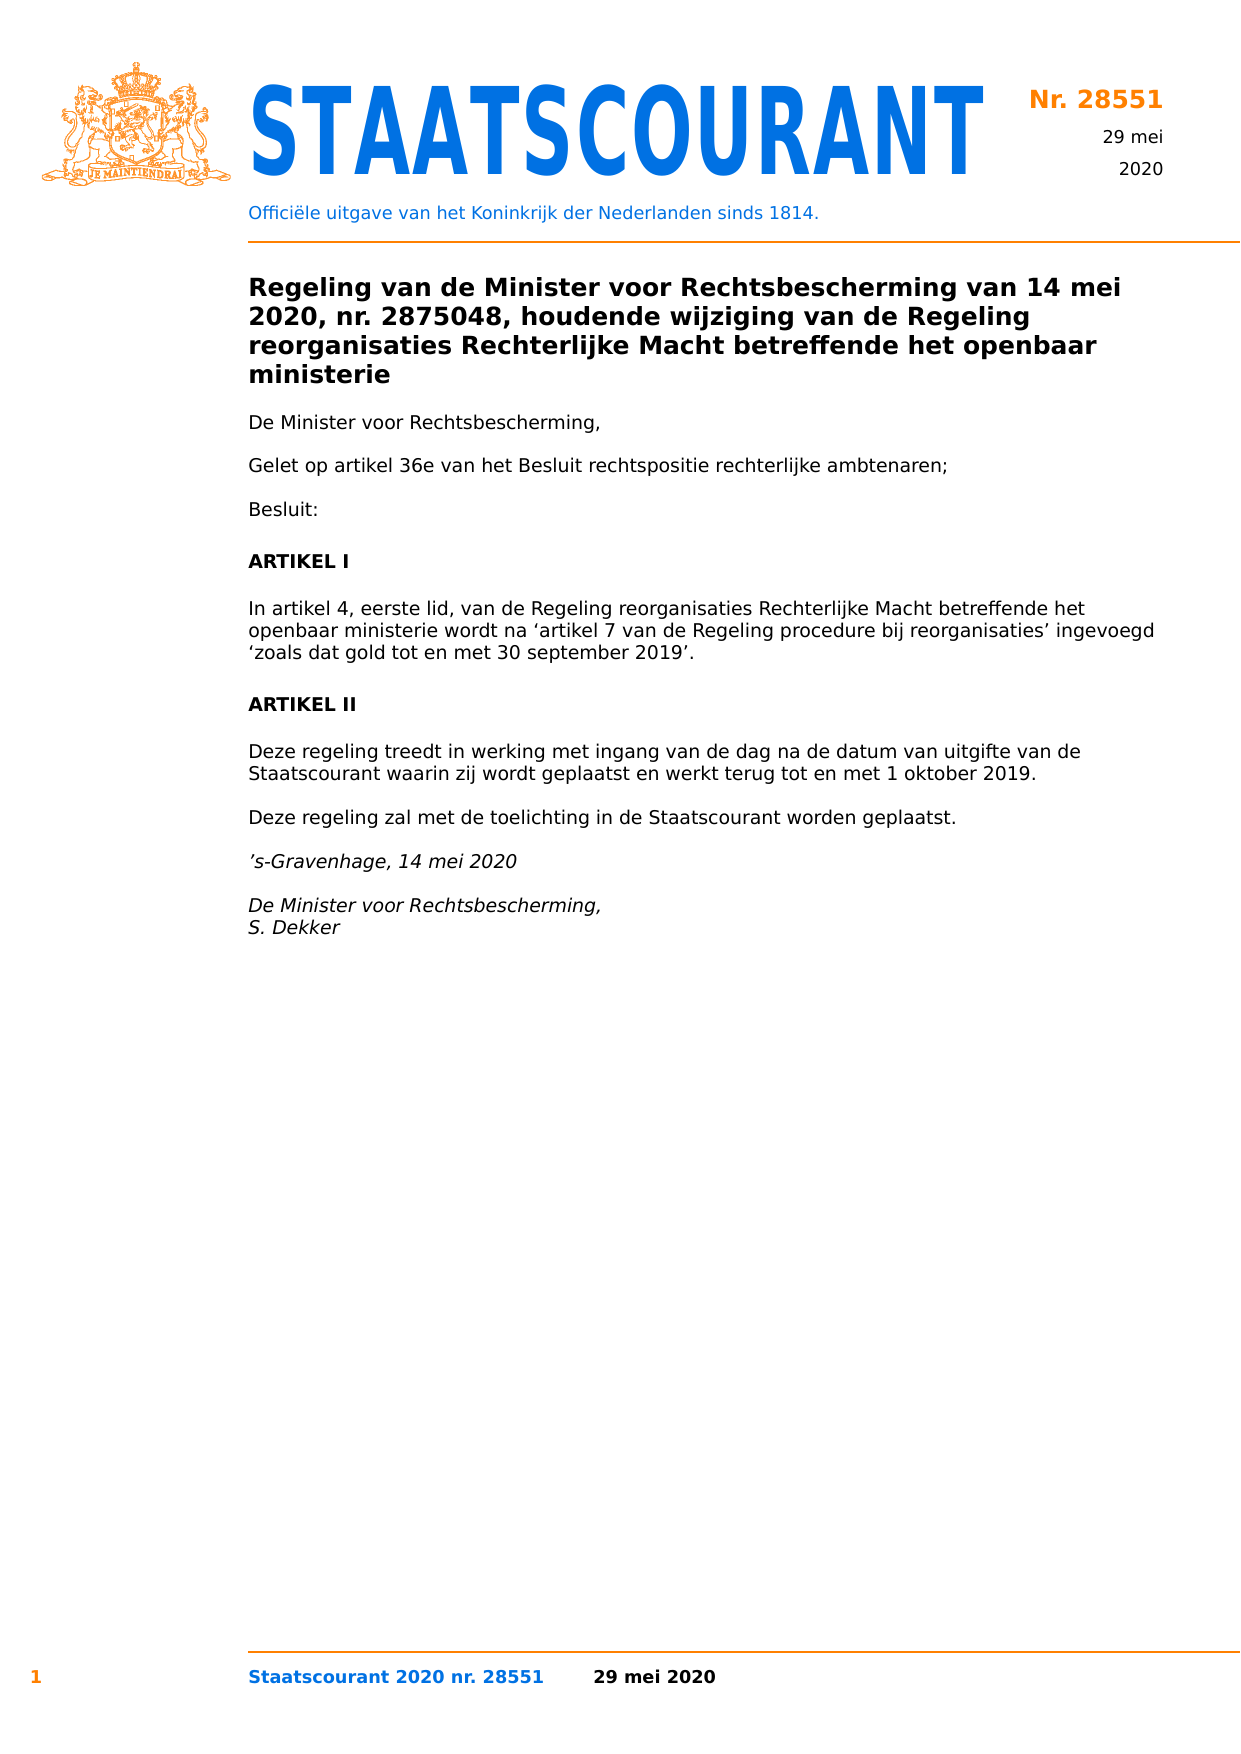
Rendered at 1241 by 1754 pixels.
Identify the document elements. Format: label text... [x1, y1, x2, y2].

subtitle Regeling van de Minister voor Rechtsbescherming van 14 mei 2020, nr. 2875048, houdende wijziging van de Regeling reorganisaties Rechterlijke Macht betreffende het openbaar ministerie [248, 273, 1163, 390]
table_cell 2020 [998, 153, 1240, 203]
text De Minister voor Rechtsbescherming, [248, 412, 1163, 433]
table_header Nr. 28551 [998, 62, 1240, 121]
text De Minister voor Rechtsbescherming, S. Dekker [248, 895, 1163, 939]
text In artikel 4, eerste lid, van de Regeling reorganisaties Rechterlijke Macht betreffende het openbaar ministerie wordt na ‘artikel 7 van de Regeling procedure bij reorganisaties’ ingevoegd ‘zoals dat gold tot en met 30 september 2019’. [248, 598, 1163, 664]
table_header [25, 62, 248, 241]
table_header STAATSCOURANT [248, 62, 998, 203]
subtitle ARTIKEL II [248, 694, 1163, 716]
text Deze regeling zal met de toelichting in de Staatscourant worden geplaatst. [248, 807, 1163, 829]
table_cell Officiële uitgave van het Koninkrijk der Nederlanden sinds 1814. [248, 203, 1240, 241]
text ’s-Gravenhage, 14 mei 2020 [248, 851, 1163, 873]
text Besluit: [248, 499, 1163, 521]
text Deze regeling treedt in werking met ingang van de dag na de datum van uitgifte van de Staatscourant waarin zij wordt geplaatst en werkt terug tot en met 1 oktober 2019. [248, 741, 1163, 785]
subtitle ARTIKEL I [248, 551, 1163, 573]
text Gelet op artikel 36e van het Besluit rechtspositie rechterlijke ambtenaren; [248, 455, 1163, 477]
picture [41, 62, 231, 186]
table_cell 29 mei [998, 121, 1240, 153]
